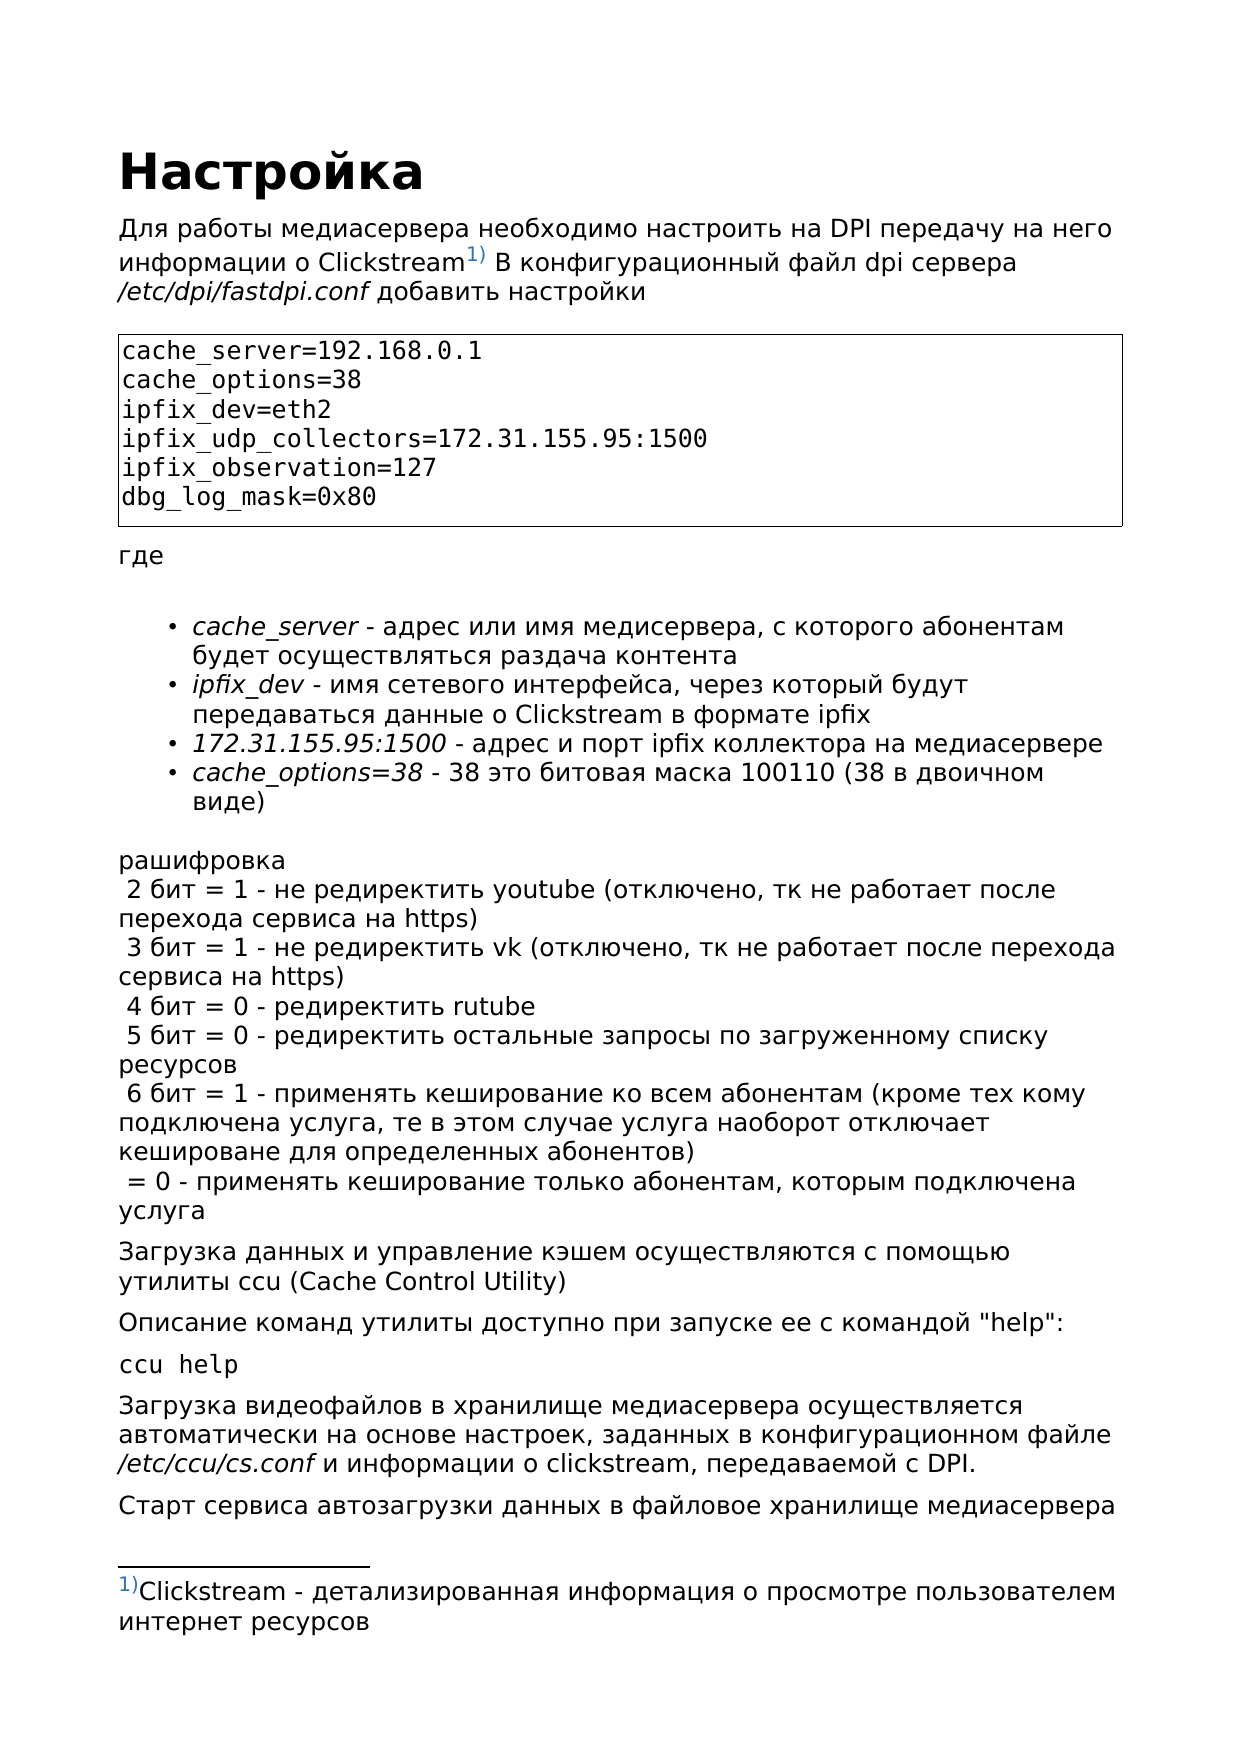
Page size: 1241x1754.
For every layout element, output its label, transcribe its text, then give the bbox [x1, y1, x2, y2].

text где [118, 541, 1122, 570]
list ipfix_dev - имя сетевого интерфейса, через который будут передаваться данные о Clickstream в формате ipfix [177, 671, 1122, 729]
text Загрузка видеофайлов в хранилище медиасервера осуществляется автоматически на основе настроек, заданных в конфигурационном файле /etc/ccu/cs.conf и информации о clickstream, передаваемой с DPI. [118, 1391, 1122, 1478]
list 172.31.155.95:1500 - адрес и порт ipfix коллектора на медиасервере [177, 729, 1122, 758]
text рашифровка 2 бит = 1 - не редиректить youtube (отключено, тк не работает после перехода сервиса на https) 3 бит = 1 - не редиректить vk (отключено, тк не работает после перехода сервиса на https) 4 бит = 0 - редиректить rutube 5 бит = 0 - редиректить остальные запросы по загруженному списку ресурсов 6 бит = 1 - применять кеширование ко всем абонентам (кроме тех кому подключена услуга, те в этом случае услуга наоборот отключает кешироване для определенных абонентов) = 0 - применять кеширование только абонентам, которым подключена услуга [118, 846, 1122, 1225]
text Для работы медиасервера необходимо настроить на DPI передачу на него информации о Clickstream В конфигурационный файл dpi сервера /etc/dpi/fastdpi.conf добавить настройки [118, 214, 1122, 306]
text ccu help [118, 1350, 1122, 1379]
text Описание команд утилиты доступно при запуске ее с командой "help": [118, 1308, 1122, 1338]
text Старт сервиса автозагрузки данных в файловое хранилище медиасервера [118, 1491, 1122, 1520]
text Clickstream - детализированная информация о просмотре пользователем интернет ресурсов [118, 1573, 1122, 1636]
list cache_options=38 - 38 это битовая маска 100110 (38 в двоичном виде) [177, 758, 1122, 816]
text Загрузка данных и управление кэшем осуществляются с помощью утилиты ccu (Cache Control Utility) [118, 1238, 1122, 1296]
table_header cache_server=192.168.0.1 cache_options=38 ipfix_dev=eth2 ipfix_udp_collectors=172.31.155.95:1500 ipfix_observation=127 dbg_log_mask=0x80 [119, 335, 1122, 526]
subtitle Настройка [118, 143, 1122, 201]
list cache_server - адрес или имя медисервера, с которого абонентам будет осуществляться раздача контента [177, 612, 1122, 671]
